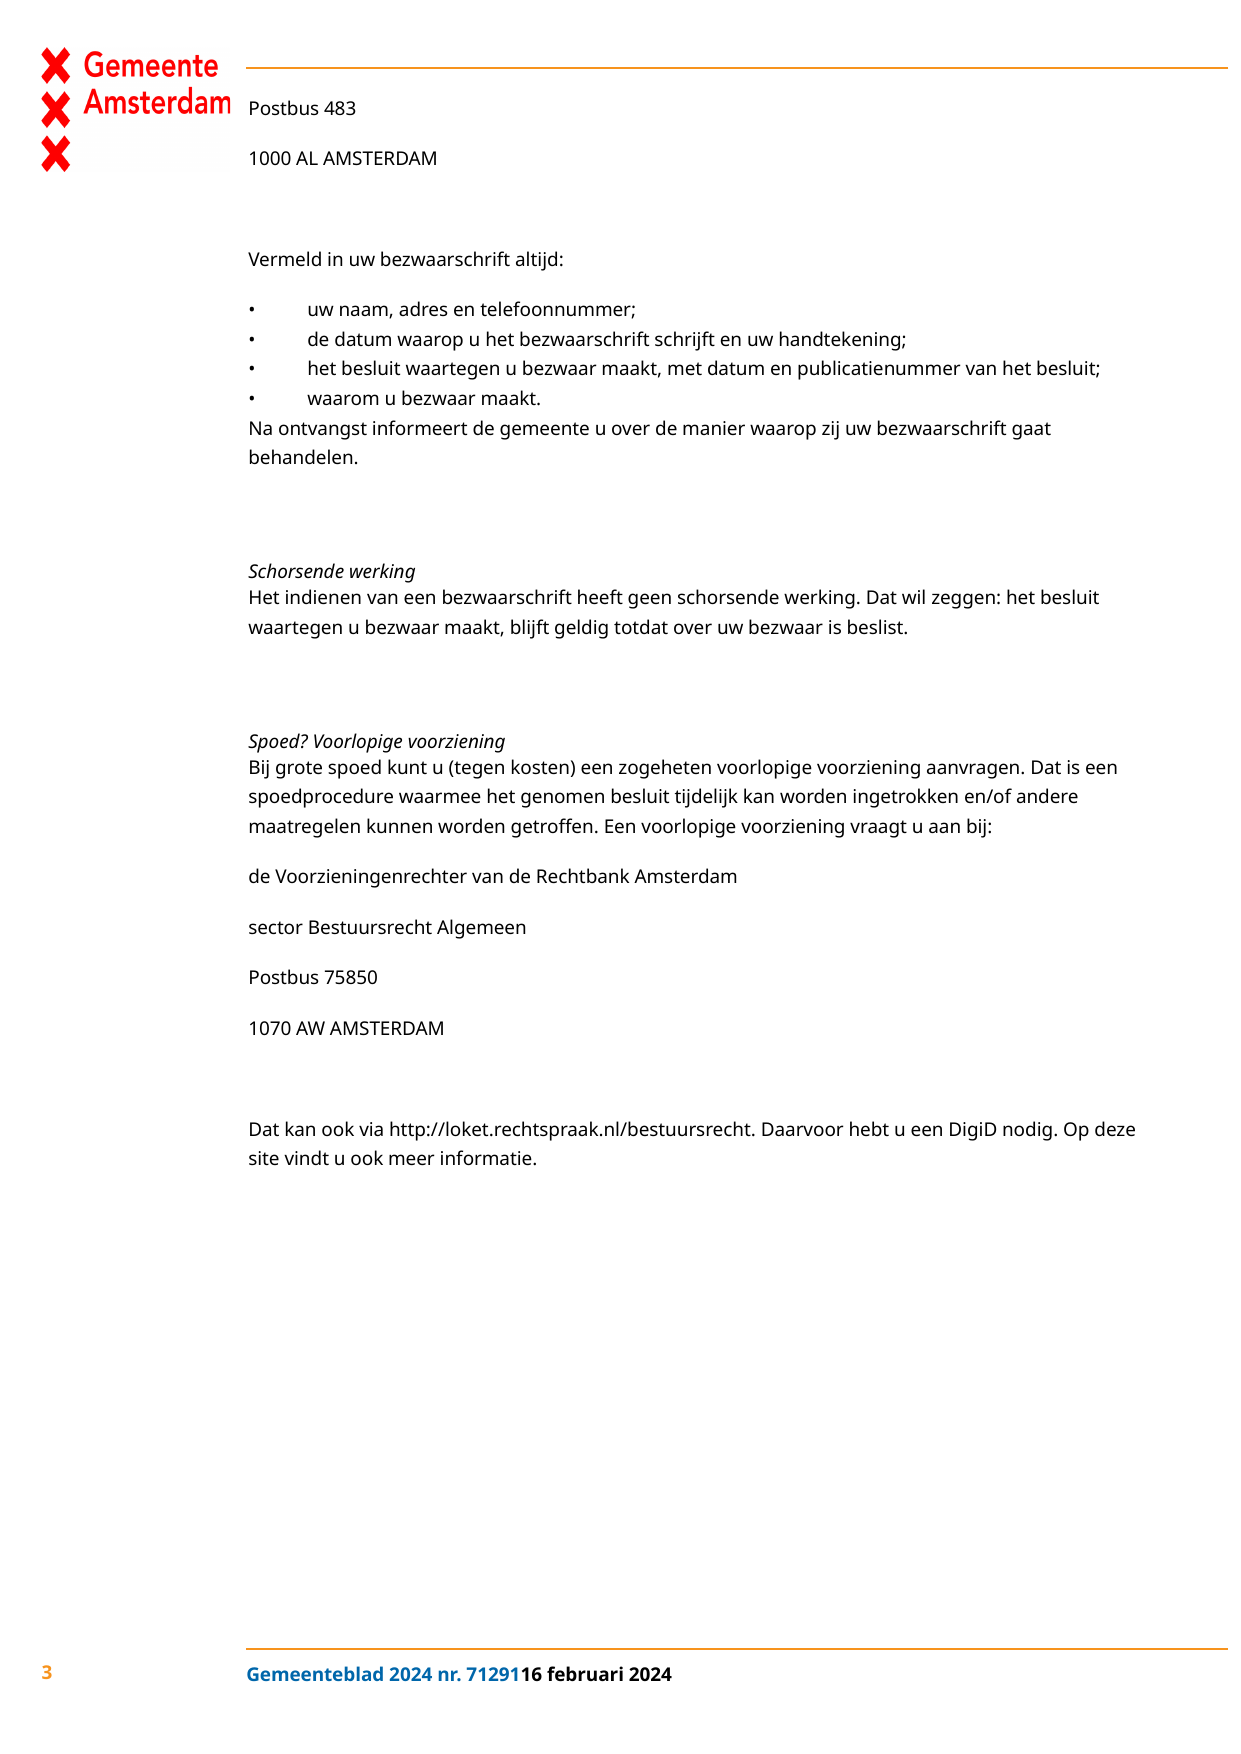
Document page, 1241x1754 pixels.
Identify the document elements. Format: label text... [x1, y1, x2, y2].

text 1070 AW AMSTERDAM [248, 1015, 1152, 1041]
list het besluit waartegen u bezwaar maakt, met datum en publicatienummer van het besluit; [248, 356, 1152, 381]
text Spoed? Voorlopige voorziening [248, 728, 1152, 754]
text Het indienen van een bezwaarschrift heeft geen schorsende werking. Dat wil zeggen: het besluit waartegen u bezwaar maakt, blijft geldig totdat over uw bezwaar is beslist. [248, 584, 1152, 640]
list uw naam, adres en telefoonnummer; [248, 296, 1152, 322]
text 1000 AL AMSTERDAM [248, 145, 1152, 171]
text Dat kan ook via http://loket.rechtspraak.nl/bestuursrecht. Daarvoor hebt u een DigiD nodig. Op deze site vindt u ook meer informatie. [248, 1116, 1152, 1171]
picture [41, 47, 231, 172]
text Vermeld in uw bezwaarschrift altijd: [248, 246, 1152, 272]
text sector Bestuursrecht Algemeen [248, 914, 1152, 940]
list de datum waarop u het bezwaarschrift schrijft en uw handtekening; [248, 326, 1152, 352]
list waarom u bezwaar maakt. [248, 385, 1152, 411]
text Bij grote spoed kunt u (tegen kosten) een zogeheten voorlopige voorziening aanvragen. Dat is een spoedprocedure waarmee het genomen besluit tijdelijk kan worden ingetrokken en/of andere maatregelen kunnen worden getroffen. Een voorlopige voorziening vraagt u aan bij: [248, 754, 1152, 839]
text Schorsende werking [248, 559, 1152, 584]
text de Voorzieningenrechter van de Rechtbank Amsterdam [248, 864, 1152, 889]
text Postbus 75850 [248, 964, 1152, 990]
text Na ontvangst informeert de gemeente u over de manier waarop zij uw bezwaarschrift gaat behandelen. [248, 415, 1152, 470]
text Postbus 483 [248, 95, 1152, 121]
